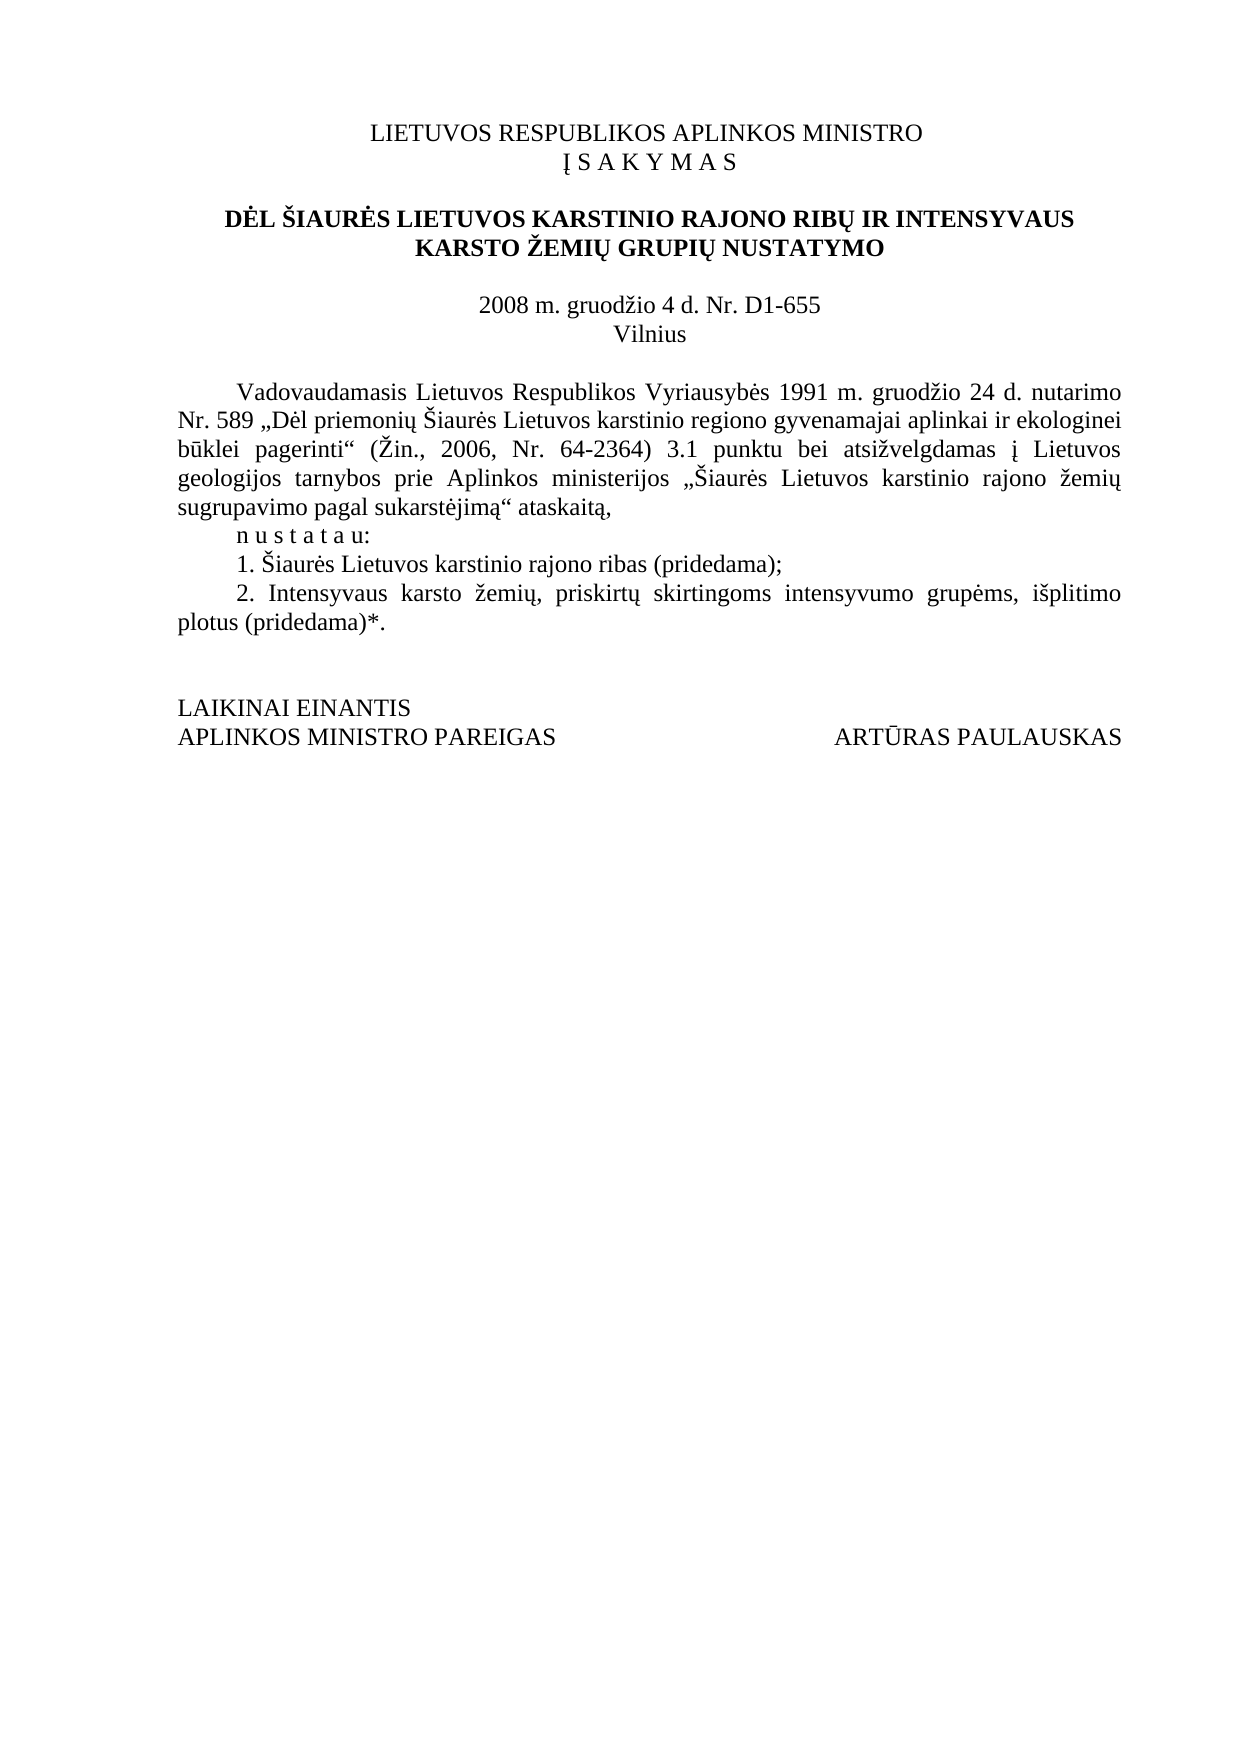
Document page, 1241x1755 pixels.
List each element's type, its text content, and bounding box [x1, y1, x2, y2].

text 2. Intensyvaus karsto žemių, priskirtų skirtingoms intensyvumo grupėms, išplitimo plotus (pridedama)*. [177, 578, 1122, 636]
text LIETUVOS RESPUBLIKOS APLINKOS MINISTRO [177, 118, 1122, 147]
text 1. Šiaurės Lietuvos karstinio rajono ribas (pridedama); [177, 549, 1122, 578]
text ĮSAKYMAS [177, 147, 1122, 176]
text Vadovaudamasis Lietuvos Respublikos Vyriausybės 1991 m. gruodžio 24 d. nutarimo Nr. 589 „Dėl priemonių Šiaurės Lietuvos karstinio regiono gyvenamajai aplinkai ir ekologinei būklei pagerinti“ (Žin., 2006, Nr. 64-2364) 3.1 punktu bei atsižvelgdamas į Lietuvos geologijos tarnybos prie Aplinkos ministerijos „Šiaurės Lietuvos karstinio rajono žemių sugrupavimo pagal sukarstėjimą“ ataskaitą, [177, 377, 1122, 521]
text Vilnius [177, 319, 1122, 348]
text nustatau: [177, 521, 1122, 549]
text APLINKOS MINISTRO PAREIGAS ARTŪRAS PAULAUSKAS [177, 722, 1122, 751]
text DĖL ŠIAURĖS LIETUVOS KARSTINIO RAJONO RIBŲ IR INTENSYVAUS KARSTO ŽEMIŲ GRUPIŲ NUSTATYMO [177, 204, 1122, 262]
text LAIKINAI EINANTIS [177, 693, 1122, 722]
text 2008 m. gruodžio 4 d. Nr. D1-655 [177, 291, 1122, 319]
